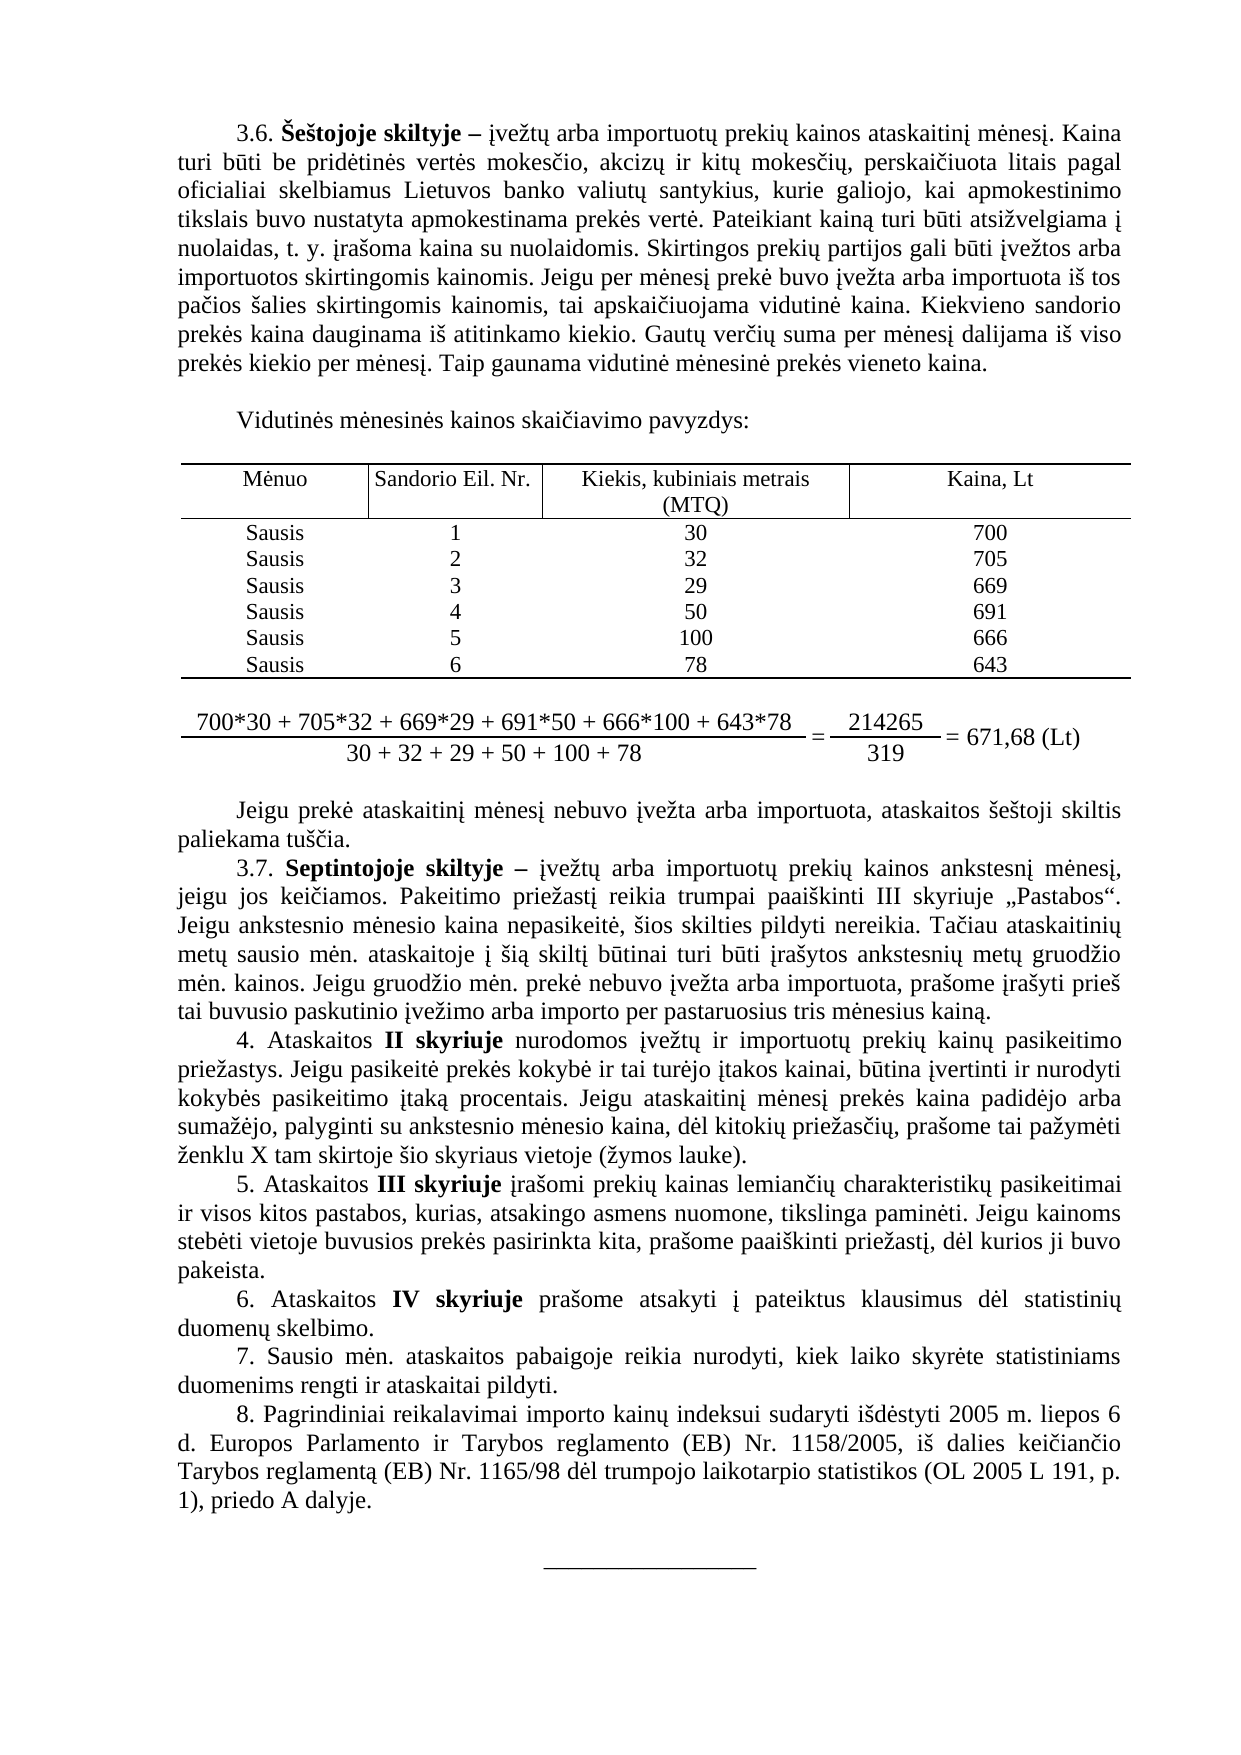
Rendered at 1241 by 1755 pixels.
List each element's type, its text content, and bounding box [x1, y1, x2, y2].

table_cell 3 [538, 572, 542, 598]
table_cell 78 [542, 651, 546, 677]
table_cell 2 [538, 545, 542, 572]
table_cell 100 [845, 624, 849, 651]
text Jeigu prekė ataskaitinį mėnesį nebuvo įvežta arba importuota, ataskaitos šeštoji skiltis paliekama tuščia. [177, 795, 1122, 853]
table_cell 6 [369, 651, 373, 677]
table_cell 6 [538, 651, 542, 677]
table_cell 30 [845, 519, 849, 545]
table_cell 4 [538, 598, 542, 624]
table_cell 3 [369, 572, 373, 598]
table_cell 691 [849, 598, 853, 624]
table_cell 705 [1127, 545, 1131, 572]
table_cell Sausis [181, 598, 186, 624]
table_cell 5 [538, 624, 542, 651]
table_cell 643 [849, 651, 853, 677]
table_cell 78 [845, 651, 849, 677]
table_cell 1 [369, 519, 373, 545]
text 3.7. Septintojoje skiltyje – įvežtų arba importuotų prekių kainos ankstesnį mėnesį, jeigu jos keičiamos. Pakeitimo priežastį reikia trumpai paaiškinti III skyriuje „Pastabos“. Jeigu ankstesnio mėnesio kaina nepasikeitė, šios skilties pildyti nereikia. Tačiau ataskaitinių metų sausio mėn. ataskaitoje į šią skiltį būtinai turi būti įrašytos ankstesnių metų gruodžio mėn. kainos. Jeigu gruodžio mėn. prekė nebuvo įvežta arba importuota, prašome įrašyti prieš tai buvusio paskutinio įvežimo arba importo per pastaruosius tris mėnesius kainą. [177, 853, 1122, 1025]
text 4. Ataskaitos II skyriuje nurodomos įvežtų ir importuotų prekių kainų pasikeitimo priežastys. Jeigu pasikeitė prekės kokybė ir tai turėjo įtakos kainai, būtina įvertinti ir nurodyti kokybės pasikeitimo įtaką procentais. Jeigu ataskaitinį mėnesį prekės kaina padidėjo arba sumažėjo, palyginti su ankstesnio mėnesio kaina, dėl kitokių priežasčių, prašome tai pažymėti ženklu X tam skirtoje šio skyriaus vietoje (žymos lauke). [177, 1025, 1122, 1169]
text 8. Pagrindiniai reikalavimai importo kainų indeksui sudaryti išdėstyti 2005 m. liepos 6 d. Europos Parlamento ir Tarybos reglamento (EB) Nr. 1158/2005, iš dalies keičiančio Tarybos reglamentą (EB) Nr. 1165/98 dėl trumpojo laikotarpio statistikos (OL 2005 L 191, p. 1), priedo A dalyje. [177, 1399, 1122, 1514]
text 6. Ataskaitos IV skyriuje prašome atsakyti į pateiktus klausimus dėl statistinių duomenų skelbimo. [177, 1284, 1122, 1341]
table_cell 666 [849, 624, 853, 651]
text 5. Ataskaitos III skyriuje įrašomi prekių kainas lemiančių charakteristikų pasikeitimai ir visos kitos pastabos, kurias, atsakingo asmens nuomone, tikslinga paminėti. Jeigu kainoms stebėti vietoje buvusios prekės pasirinkta kita, prašome paaiškinti priežastį, dėl kurios ji buvo pakeista. [177, 1169, 1122, 1284]
table_header = [806, 708, 830, 766]
table_cell 32 [845, 545, 849, 572]
table_cell 691 [1127, 598, 1131, 624]
table_cell Sausis [181, 519, 186, 545]
table_cell 30 [542, 519, 546, 545]
table_cell 700 [849, 519, 853, 545]
text Vidutinės mėnesinės kainos skaičiavimo pavyzdys: [177, 406, 1122, 434]
table_cell 319 [937, 738, 941, 766]
table_cell 50 [845, 598, 849, 624]
table_header Kaina, Lt [850, 465, 1131, 517]
table_cell 1 [538, 519, 542, 545]
table_cell 29 [845, 572, 849, 598]
table_cell 2 [369, 545, 373, 572]
table_cell Sausis [181, 651, 186, 677]
table_header = [941, 708, 962, 766]
table_cell 669 [849, 572, 853, 598]
table_cell Sausis [181, 572, 186, 598]
table_cell 669 [1127, 572, 1131, 598]
table_cell 643 [1127, 651, 1131, 677]
text 3.6. Šeštojoje skiltyje – įvežtų arba importuotų prekių kainos ataskaitinį mėnesį. Kaina turi būti be pridėtinės vertės mokesčio, akcizų ir kitų mokesčių, perskaičiuota litais pagal oficialiai skelbiamus Lietuvos banko valiutų santykius, kurie galiojo, kai apmokestinimo tikslais buvo nustatyta apmokestinama prekės vertė. Pateikiant kainą turi būti atsižvelgiama į nuolaidas, t. y. įrašoma kaina su nuolaidomis. Skirtingos prekių partijos gali būti įvežtos arba importuotos skirtingomis kainomis. Jeigu per mėnesį prekė buvo įvežta arba importuota iš tos pačios šalies skirtingomis kainomis, tai apskaičiuojama vidutinė kaina. Kiekvieno sandorio prekės kaina dauginama iš atitinkamo kiekio. Gautų verčių suma per mėnesį dalijama iš viso prekės kiekio per mėnesį. Taip gaunama vidutinė mėnesinė prekės vieneto kaina. [177, 118, 1122, 377]
table_header Sandorio Eil. Nr. [369, 465, 542, 517]
text 7. Sausio mėn. ataskaitos pabaigoje reikia nurodyti, kiek laiko skyrėte statistiniams duomenims rengti ir ataskaitai pildyti. [177, 1341, 1122, 1399]
table_cell 700 [1127, 519, 1131, 545]
table_cell 705 [849, 545, 853, 572]
table_cell Sausis [181, 545, 186, 572]
table_cell Sausis [181, 624, 186, 651]
table_cell 32 [542, 545, 546, 572]
table_header 671,68 (Lt) [962, 708, 1129, 766]
text _________________ [177, 1543, 1122, 1571]
table_cell 319 [830, 738, 834, 766]
table_cell 5 [369, 624, 373, 651]
table_cell 50 [542, 598, 546, 624]
table_cell 100 [542, 624, 546, 651]
table_header Mėnuo [181, 465, 368, 517]
table_cell 4 [369, 598, 373, 624]
table_cell 666 [1127, 624, 1131, 651]
table_cell 29 [542, 572, 546, 598]
